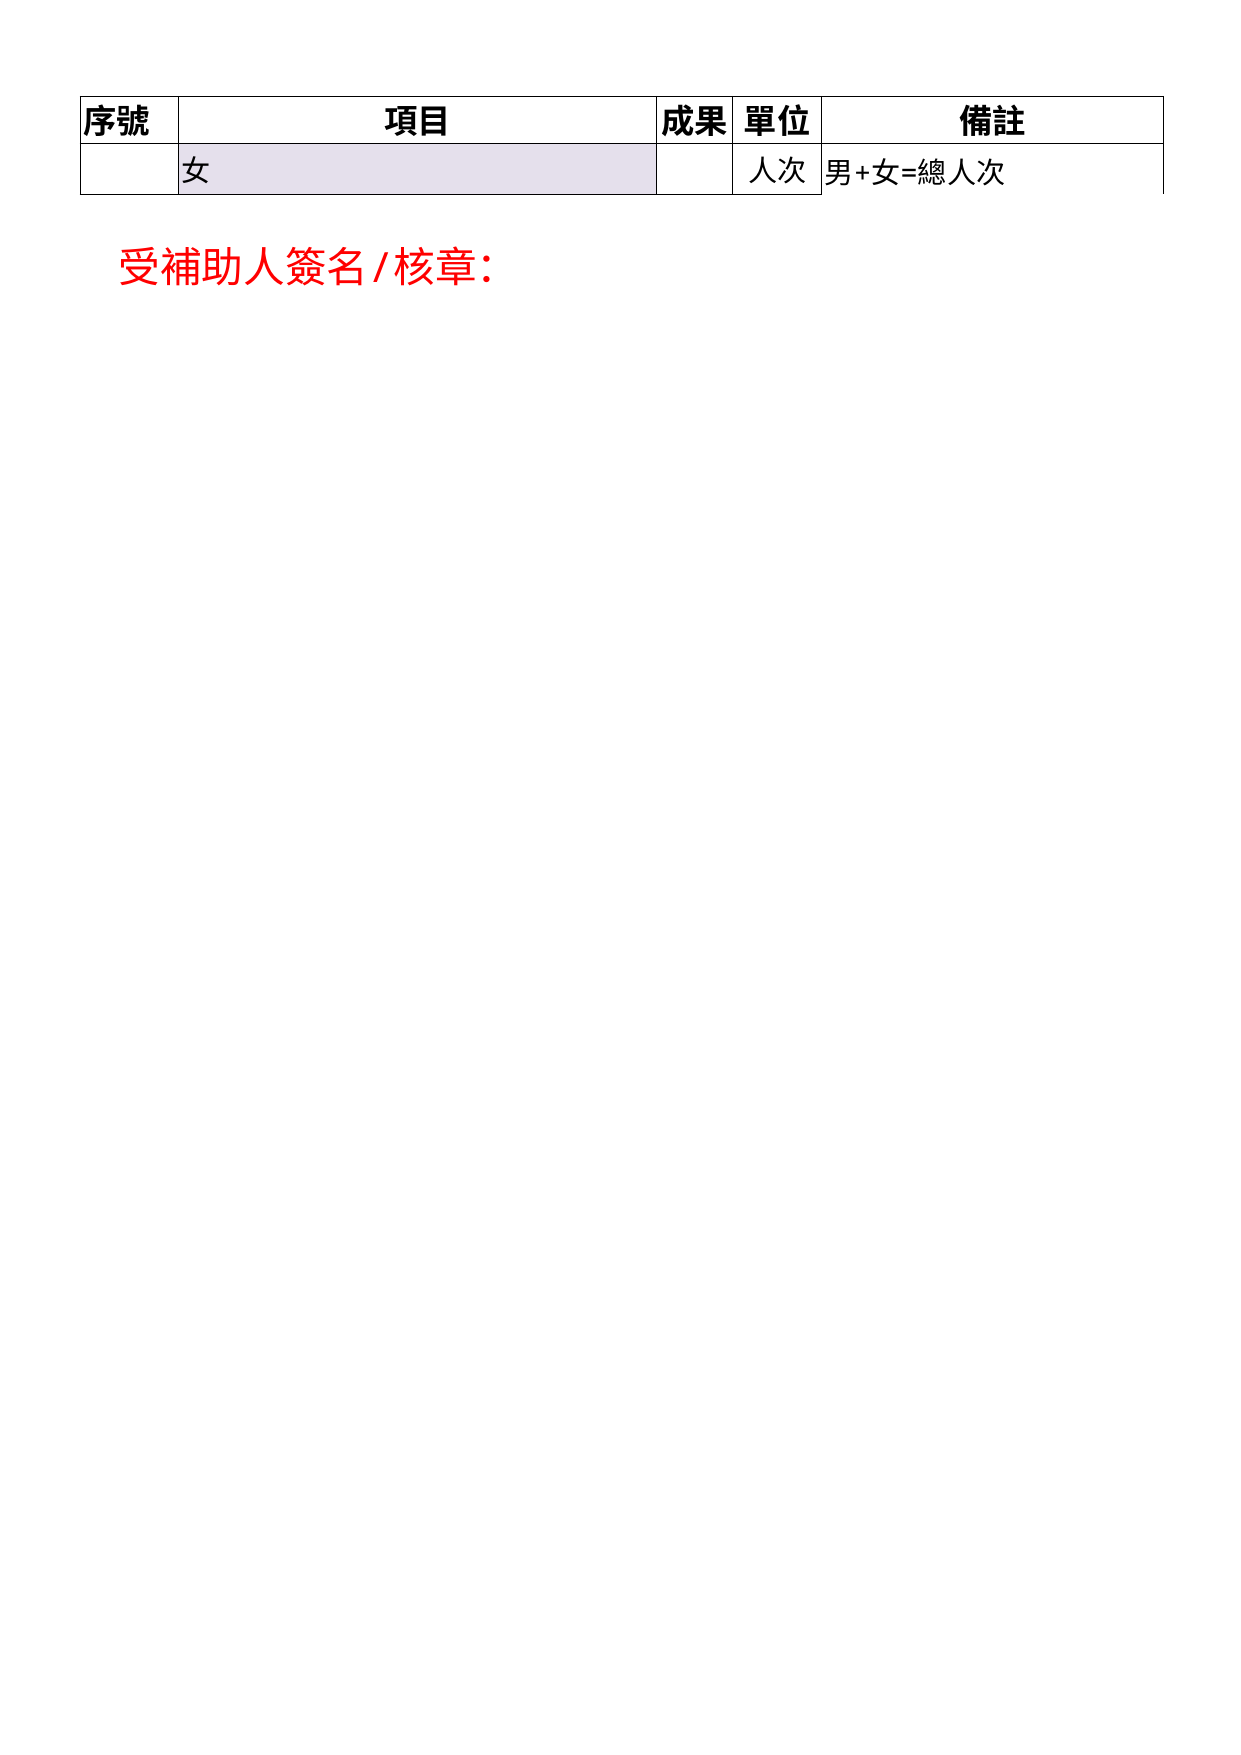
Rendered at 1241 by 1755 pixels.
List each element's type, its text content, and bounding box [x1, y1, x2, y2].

table_cell 人次 [733, 144, 821, 194]
text 受補助人簽名/核章： [118, 234, 1122, 295]
table_cell [657, 144, 732, 194]
table_header 序號 [81, 97, 178, 143]
table_cell [81, 144, 178, 194]
table_header 單位 [733, 97, 821, 143]
table_header 成果 [657, 97, 732, 143]
table_header 項目 [179, 97, 656, 143]
table_cell 男+女=總人次 [822, 144, 1163, 194]
table_cell 女 [179, 144, 656, 194]
table_header 備註 [822, 97, 1163, 143]
